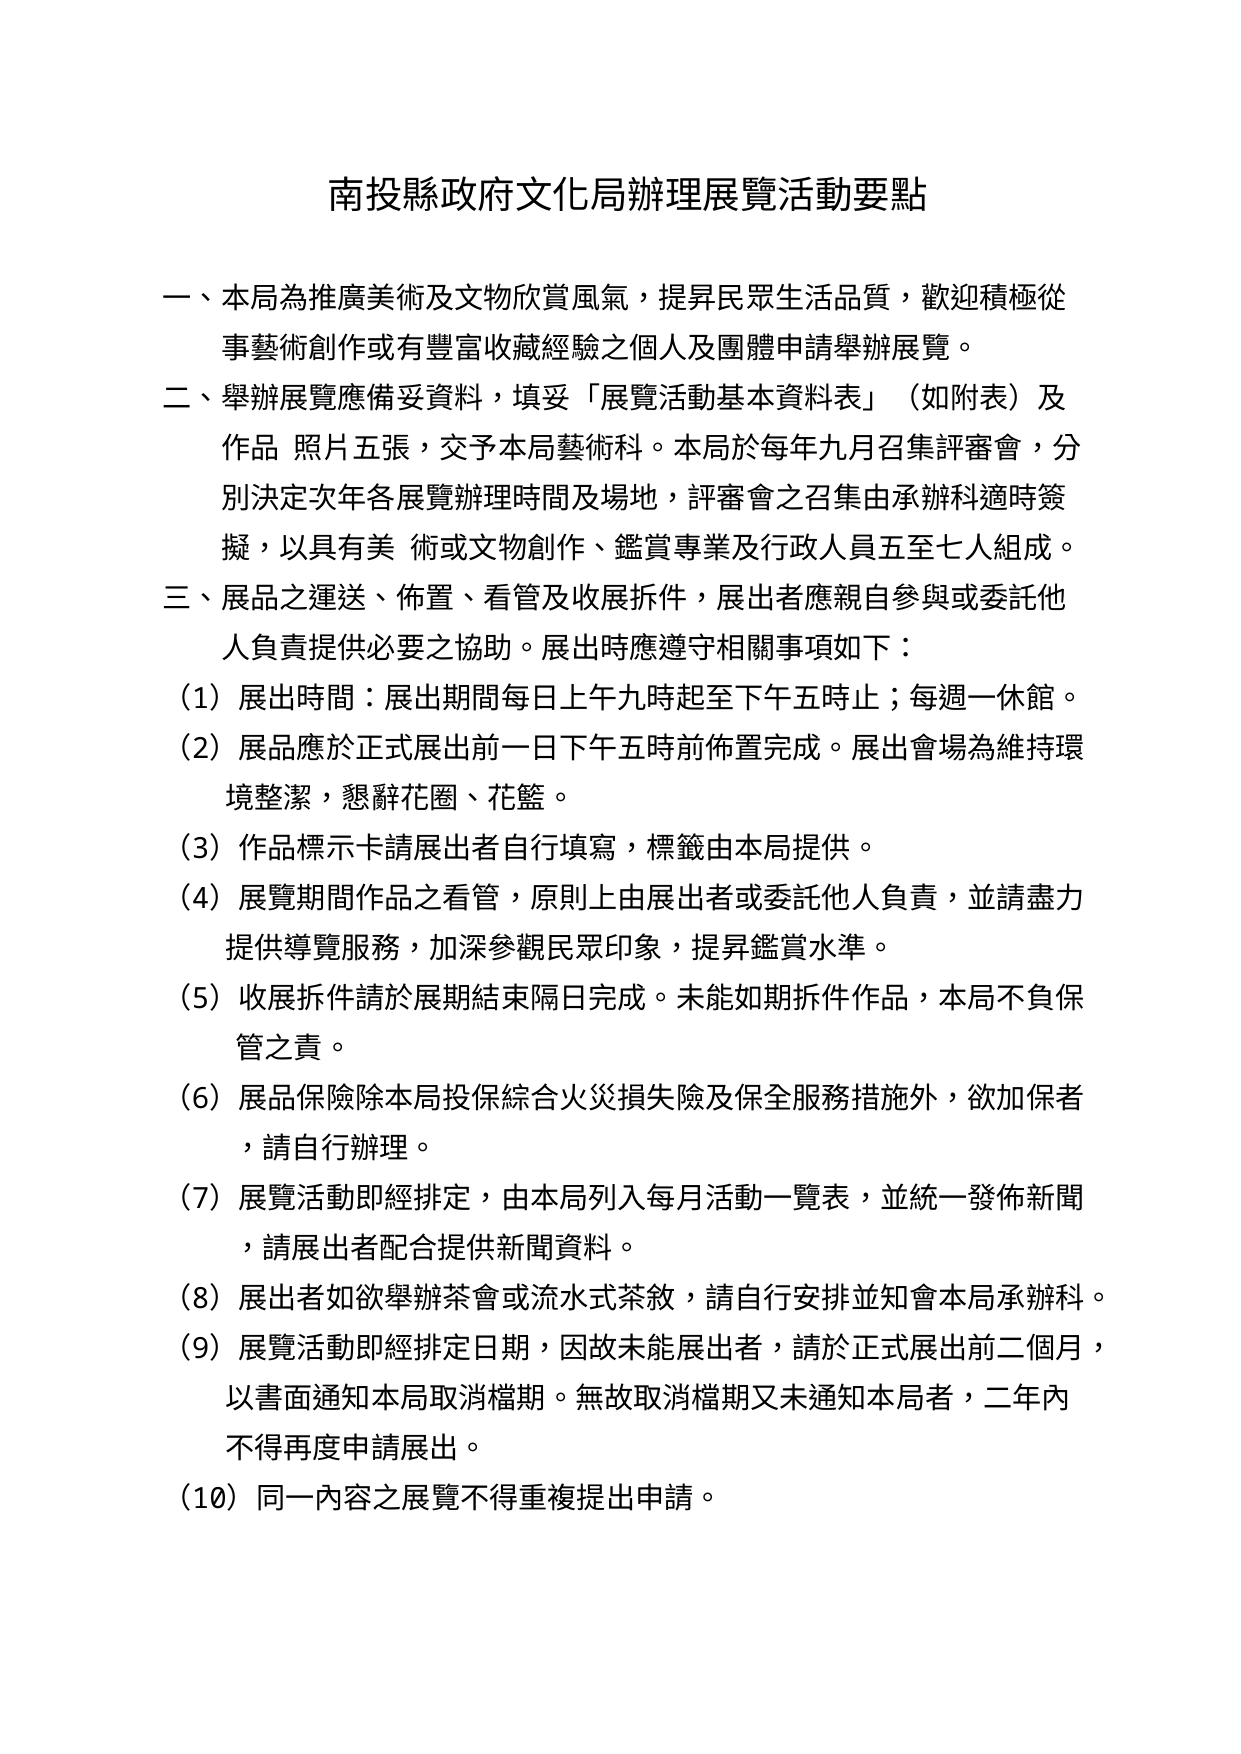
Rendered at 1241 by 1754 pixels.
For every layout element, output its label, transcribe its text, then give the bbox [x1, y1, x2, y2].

text （5）收展拆件請於展期結束隔日完成。未能如期拆件作品，本局不負保管之責。 [162, 968, 1093, 1068]
text （8）展出者如欲舉辦茶會或流水式茶敘，請自行安排並知會本局承辦科。 [162, 1268, 1093, 1318]
text （3）作品標示卡請展出者自行填寫，標籤由本局提供。 [162, 818, 1093, 868]
text （6）展品保險除本局投保綜合火災損失險及保全服務措施外，欲加保者 [162, 1068, 1093, 1118]
text 南投縣政府文化局辦理展覽活動要點 [162, 168, 1093, 218]
text 二、舉辦展覽應備妥資料，填妥「展覽活動基本資料表」（如附表）及作品 照片五張，交予本局藝術科。本局於每年九月召集評審會，分別決定次年各展覽辦理時間及場地，評審會之召集由承辦科適時簽擬，以具有美 術或文物創作、鑑賞專業及行政人員五至七人組成。 [162, 368, 1093, 568]
text ，請展出者配合提供新聞資料。 [175, 1218, 1093, 1268]
text （2）展品應於正式展出前一日下午五時前佈置完成。展出會場為維持環境整潔，懇辭花圈、花籃。 [162, 718, 1093, 818]
text ，請自行辦理。 [175, 1118, 1093, 1168]
text 一、本局為推廣美術及文物欣賞風氣，提昇民眾生活品質，歡迎積極從事藝術創作或有豐富收藏經驗之個人及團體申請舉辦展覽。 [162, 268, 1093, 368]
text 三、展品之運送、佈置、看管及收展拆件，展出者應親自參與或委託他人負責提供必要之協助。展出時應遵守相關事項如下： [162, 568, 1093, 668]
text （1）展出時間：展出期間每日上午九時起至下午五時止；每週一休館。 [162, 668, 1093, 718]
text （4）展覽期間作品之看管，原則上由展出者或委託他人負責，並請盡力提供導覽服務，加深參觀民眾印象，提昇鑑賞水準。 [162, 868, 1093, 968]
text （10）同一內容之展覽不得重複提出申請。 [162, 1468, 1093, 1518]
text （9）展覽活動即經排定日期，因故未能展出者，請於正式展出前二個月，以書面通知本局取消檔期。無故取消檔期又未通知本局者，二年內不得再度申請展出。 [162, 1318, 1093, 1468]
text （7）展覽活動即經排定，由本局列入每月活動一覽表，並統一發佈新聞 [162, 1168, 1093, 1218]
